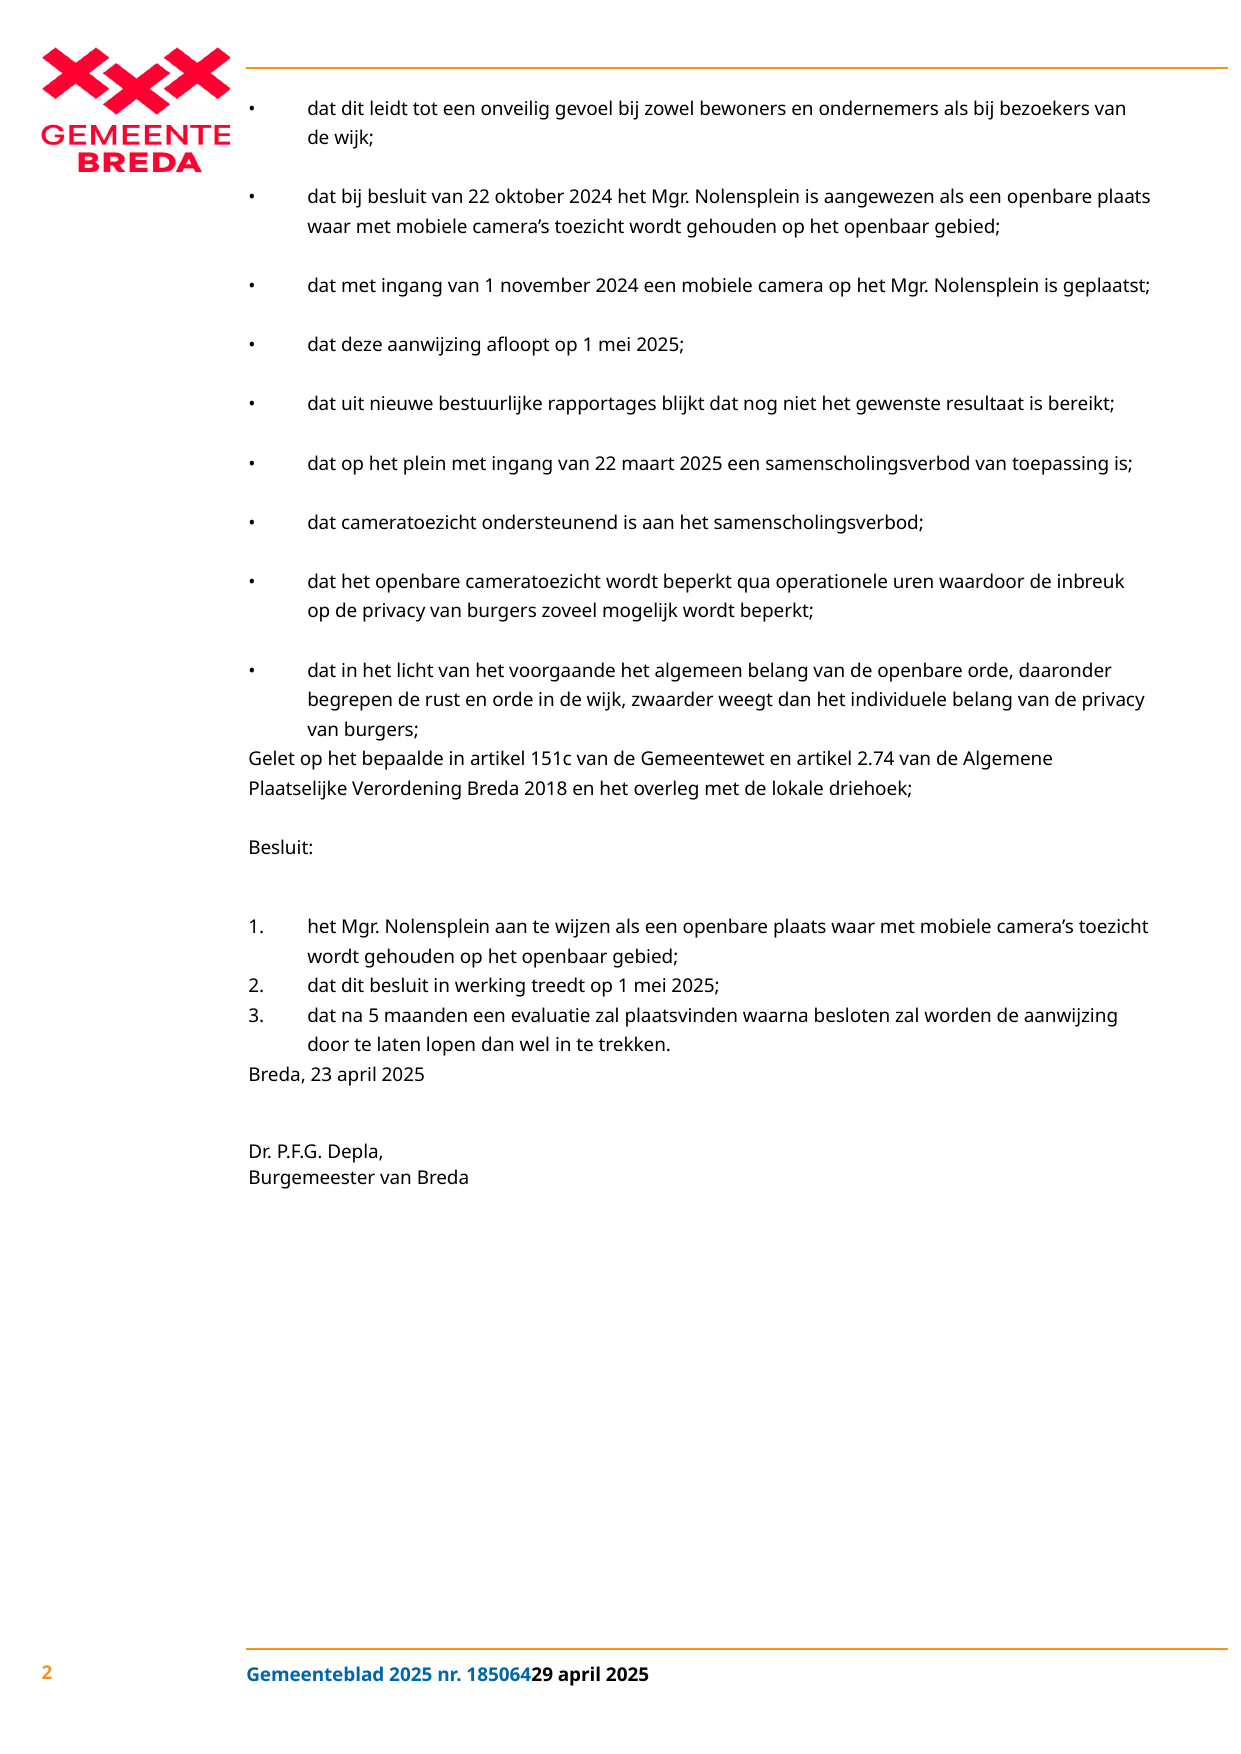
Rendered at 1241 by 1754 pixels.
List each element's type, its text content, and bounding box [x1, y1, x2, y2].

list dat bij besluit van 22 oktober 2024 het Mgr. Nolensplein is aangewezen als een openbare plaats waar met mobiele camera’s toezicht wordt gehouden op het openbaar gebied; [248, 183, 1152, 239]
text Burgemeester van Breda [248, 1164, 1152, 1190]
list dat uit nieuwe bestuurlijke rapportages blijkt dat nog niet het gewenste resultaat is bereikt; [248, 391, 1152, 416]
list dat met ingang van 1 november 2024 een mobiele camera op het Mgr. Nolensplein is geplaatst; [248, 272, 1152, 298]
list dat op het plein met ingang van 22 maart 2025 een samenscholingsverbod van toepassing is; [248, 450, 1152, 476]
picture [41, 47, 231, 172]
text Gelet op het bepaalde in artikel 151c van de Gemeentewet en artikel 2.74 van de Algemene Plaatselijke Verordening Breda 2018 en het overleg met de lokale driehoek; [248, 746, 1152, 801]
text Dr. P.F.G. Depla, [248, 1138, 1152, 1164]
list dat in het licht van het voorgaande het algemeen belang van de openbare orde, daaronder begrepen de rust en orde in de wijk, zwaarder weegt dan het individuele belang van de privacy van burgers; [248, 657, 1152, 742]
list dat dit besluit in werking treedt op 1 mei 2025; [248, 972, 1152, 998]
list dat deze aanwijzing afloopt op 1 mei 2025; [248, 331, 1152, 357]
text Besluit: [248, 834, 1152, 860]
list dat het openbare cameratoezicht wordt beperkt qua operationele uren waardoor de inbreuk op de privacy van burgers zoveel mogelijk wordt beperkt; [248, 568, 1152, 623]
list het Mgr. Nolensplein aan te wijzen als een openbare plaats waar met mobiele camera’s toezicht wordt gehouden op het openbaar gebied; [248, 913, 1152, 968]
text Breda, 23 april 2025 [248, 1061, 1152, 1087]
list dat na 5 maanden een evaluatie zal plaatsvinden waarna besloten zal worden de aanwijzing door te laten lopen dan wel in te trekken. [248, 1002, 1152, 1057]
list dat cameratoezicht ondersteunend is aan het samenscholingsverbod; [248, 509, 1152, 535]
list dat dit leidt tot een onveilig gevoel bij zowel bewoners en ondernemers als bij bezoekers van de wijk; [248, 95, 1152, 150]
